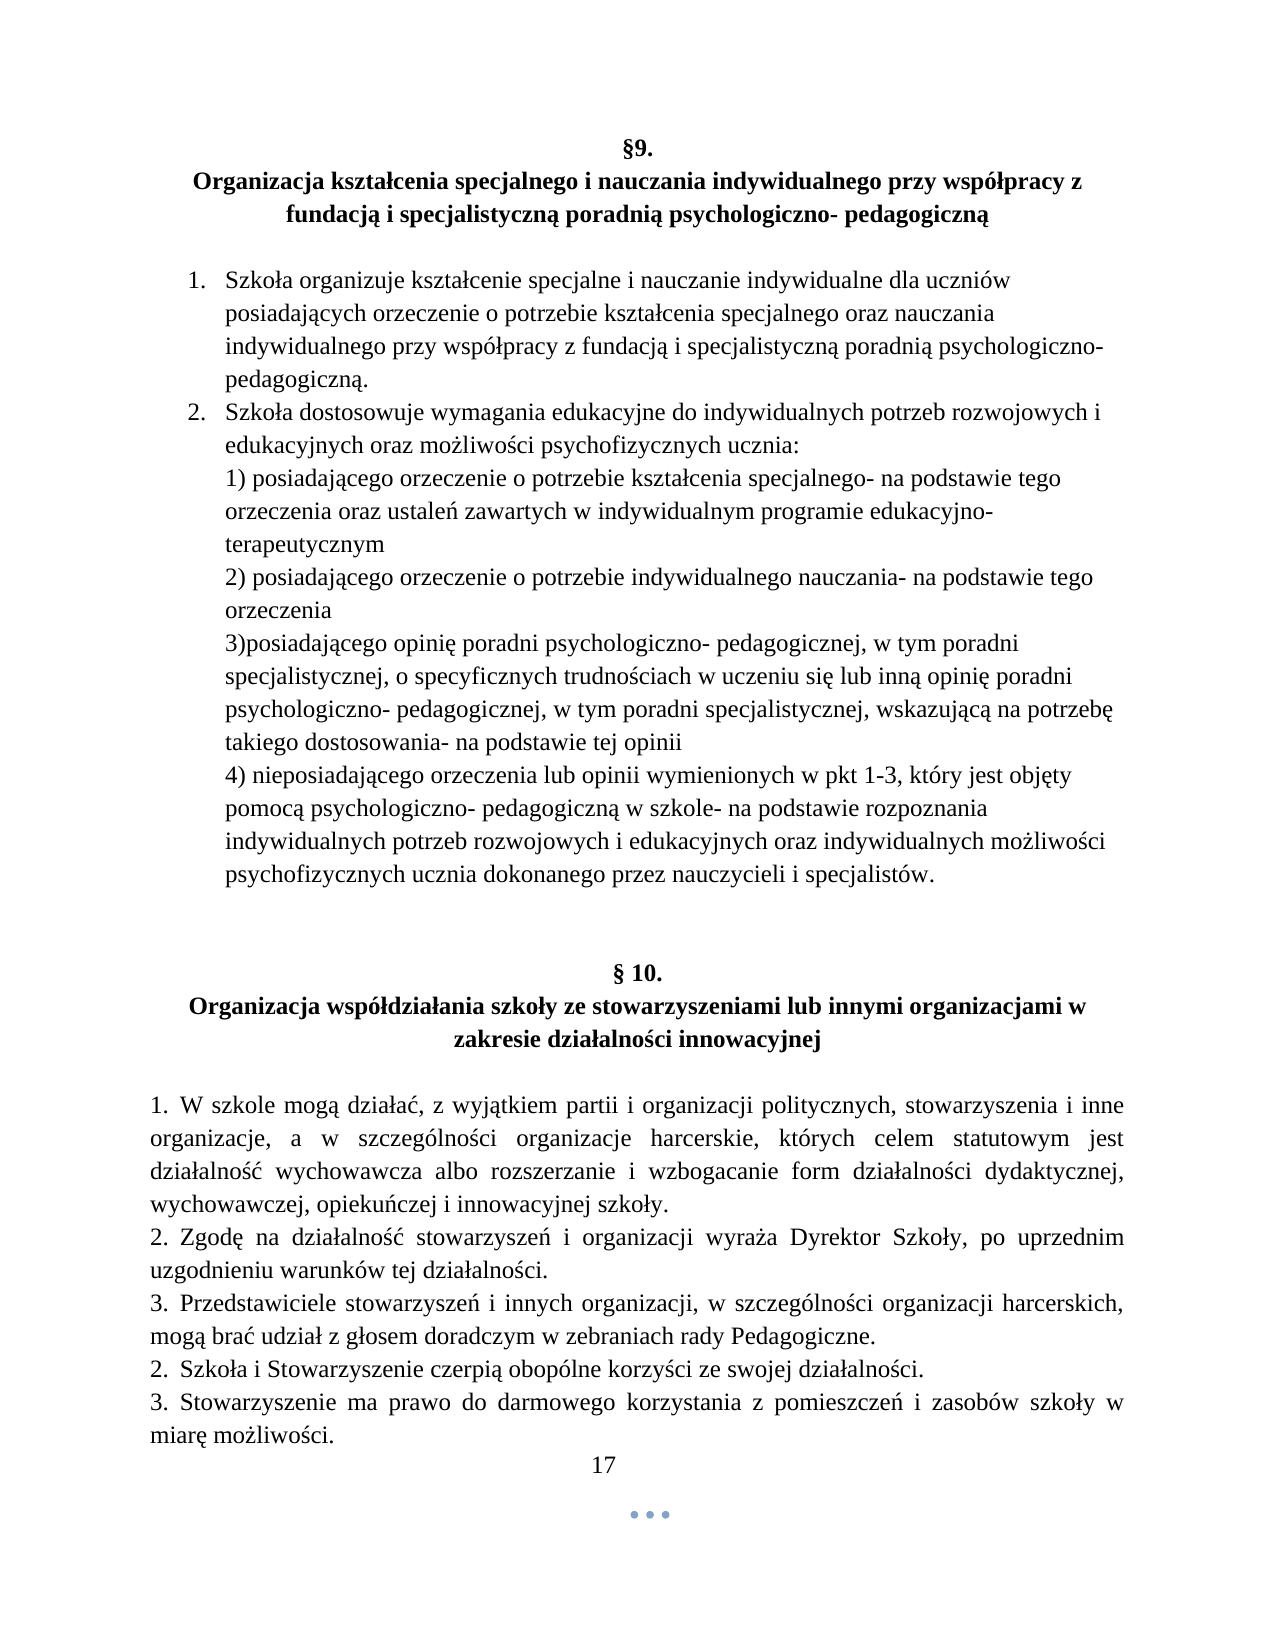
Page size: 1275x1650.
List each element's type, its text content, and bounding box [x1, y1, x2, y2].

list Przedstawiciele stowarzyszeń i innych organizacji, w szczególności organizacji harcerskich, mogą brać udział z głosem doradczym w zebraniach rady Pedagogiczne. [150, 1288, 1125, 1350]
text Organizacja kształcenia specjalnego i nauczania indywidualnego przy współpracy z fundacją i specjalistyczną poradnią psychologiczno- pedagogiczną [150, 166, 1125, 227]
list 4) nieposiadającego orzeczenia lub opinii wymienionych w pkt 1-3, który jest objęty pomocą psychologiczno- pedagogiczną w szkole- na podstawie rozpoznania indywidualnych potrzeb rozwojowych i edukacyjnych oraz indywidualnych możliwości psychofizycznych ucznia dokonanego przez nauczycieli i specjalistów. [187, 760, 1125, 888]
list W szkole mogą działać, z wyjątkiem partii i organizacji politycznych, stowarzyszenia i inne organizacje, a w szczególności organizacje harcerskie, których celem statutowym jest działalność wychowawcza albo rozszerzanie i wzbogacanie form działalności dydaktycznej, wychowawczej, opiekuńczej i innowacyjnej szkoły. [150, 1090, 1125, 1218]
text § 10. [150, 958, 1125, 987]
text Organizacja współdziałania szkoły ze stowarzyszeniami lub innymi organizacjami w zakresie działalności innowacyjnej [150, 991, 1125, 1053]
list 2) posiadającego orzeczenie o potrzebie indywidualnego nauczania- na podstawie tego orzeczenia [187, 562, 1125, 624]
list Szkoła dostosowuje wymagania edukacyjne do indywidualnych potrzeb rozwojowych i edukacyjnych oraz możliwości psychofizycznych ucznia: [187, 397, 1125, 459]
list 3)posiadającego opinię poradni psychologiczno- pedagogicznej, w tym poradni specjalistycznej, o specyficznych trudnościach w uczeniu się lub inną opinię poradni psychologiczno- pedagogicznej, w tym poradni specjalistycznej, wskazującą na potrzebę takiego dostosowania- na podstawie tej opinii [187, 628, 1125, 756]
list Stowarzyszenie ma prawo do darmowego korzystania z pomieszczeń i zasobów szkoły w miarę możliwości. [150, 1387, 1125, 1449]
list 1) posiadającego orzeczenie o potrzebie kształcenia specjalnego- na podstawie tego orzeczenia oraz ustaleń zawartych w indywidualnym programie edukacyjno- terapeutycznym [187, 463, 1125, 558]
list Szkoła organizuje kształcenie specjalne i nauczanie indywidualne dla uczniów posiadających orzeczenie o potrzebie kształcenia specjalnego oraz nauczania indywidualnego przy współpracy z fundacją i specjalistyczną poradnią psychologiczno- pedagogiczną. [187, 265, 1125, 393]
list Zgodę na działalność stowarzyszeń i organizacji wyraża Dyrektor Szkoły, po uprzednim uzgodnieniu warunków tej działalności. [150, 1222, 1125, 1284]
list Szkoła i Stowarzyszenie czerpią obopólne korzyści ze swojej działalności. [150, 1354, 1125, 1383]
text §9. [150, 133, 1125, 161]
